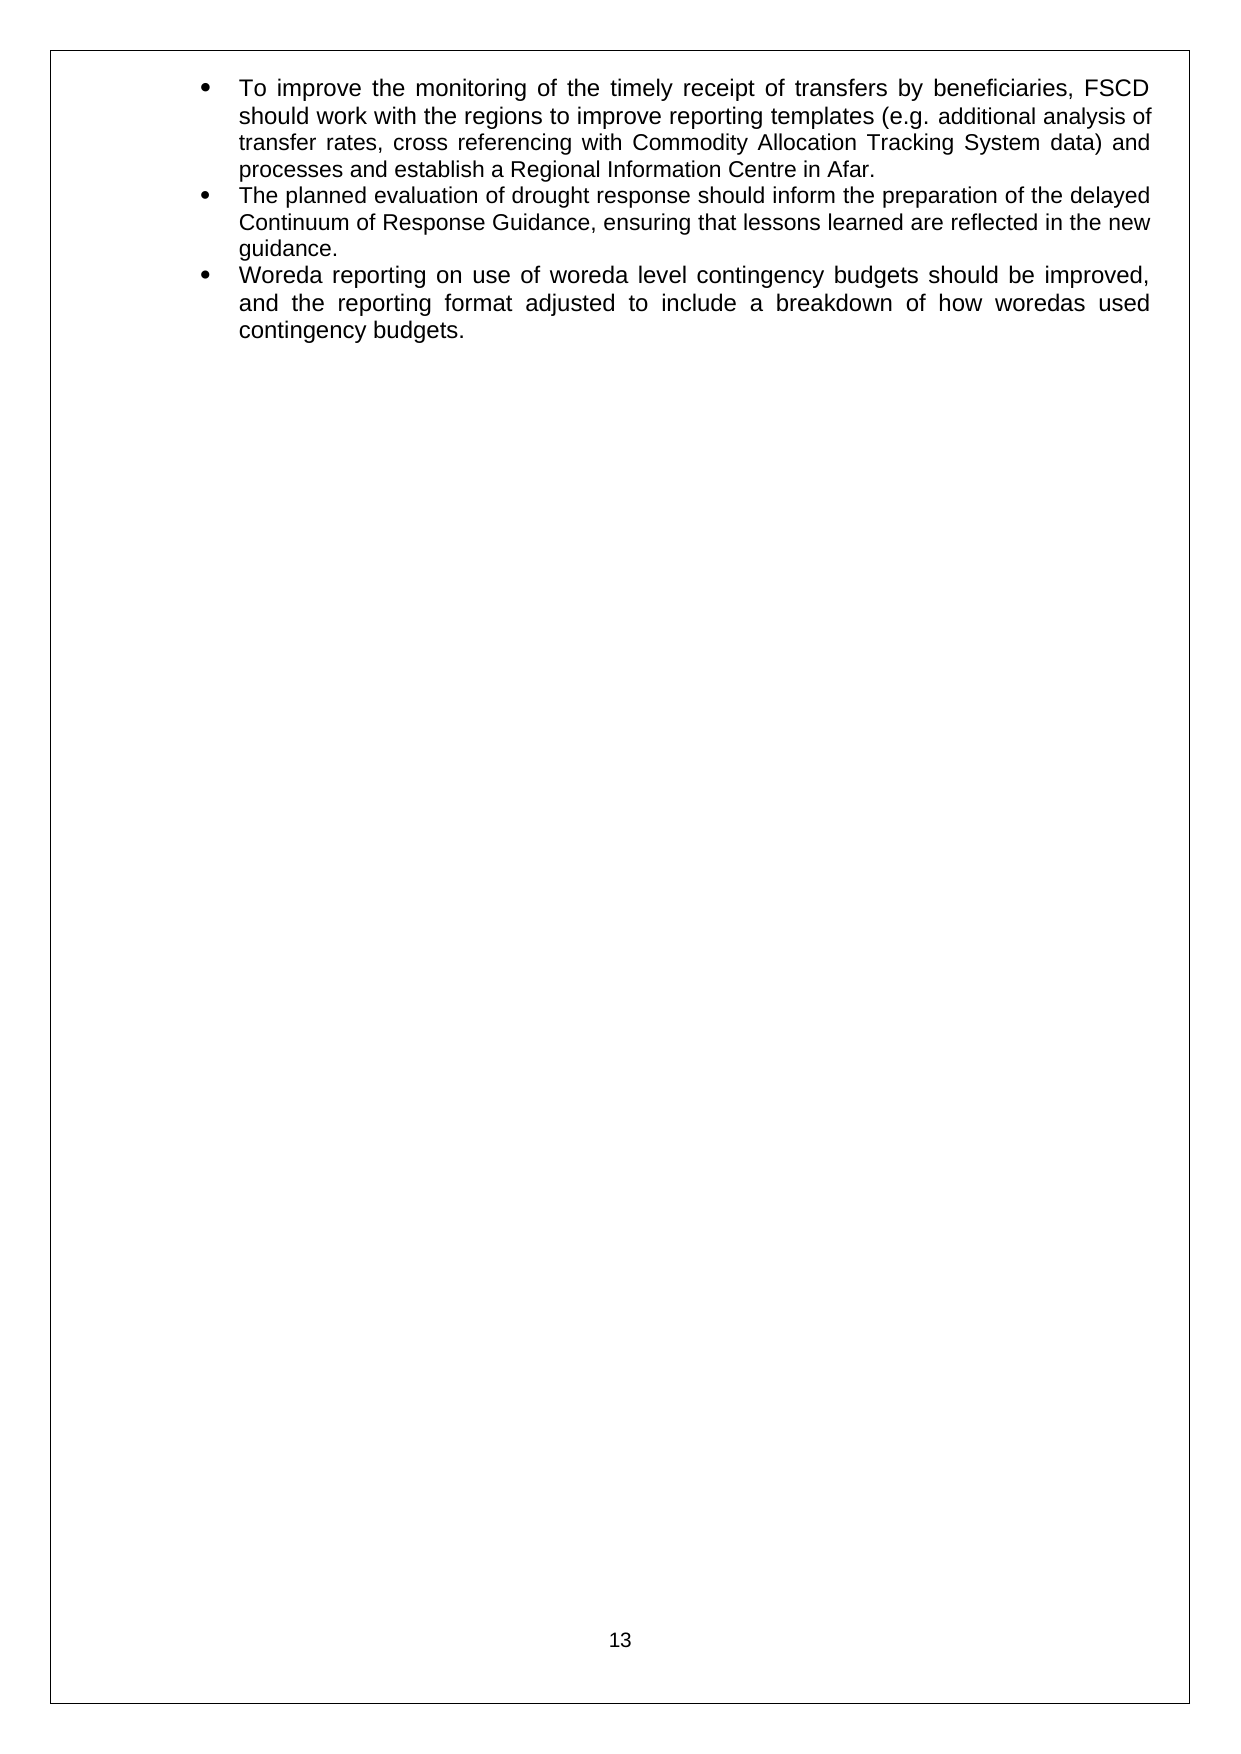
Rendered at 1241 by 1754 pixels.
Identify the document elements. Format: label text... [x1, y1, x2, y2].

list Woreda reporting on use of woreda level contingency budgets should be improved, and the reporting format adjusted to include a breakdown of how woredas used contingency budgets. [201, 261, 1152, 344]
list To improve the monitoring of the timely receipt of transfers by beneficiaries, FSCD should work with the regions to improve reporting templates (e.g. additional analysis of transfer rates, cross referencing with Commodity Allocation Tracking System data) and processes and establish a Regional Information Centre in Afar. [201, 74, 1152, 182]
list The planned evaluation of drought response should inform the preparation of the delayed Continuum of Response Guidance, ensuring that lessons learned are reflected in the new guidance. [201, 182, 1152, 261]
